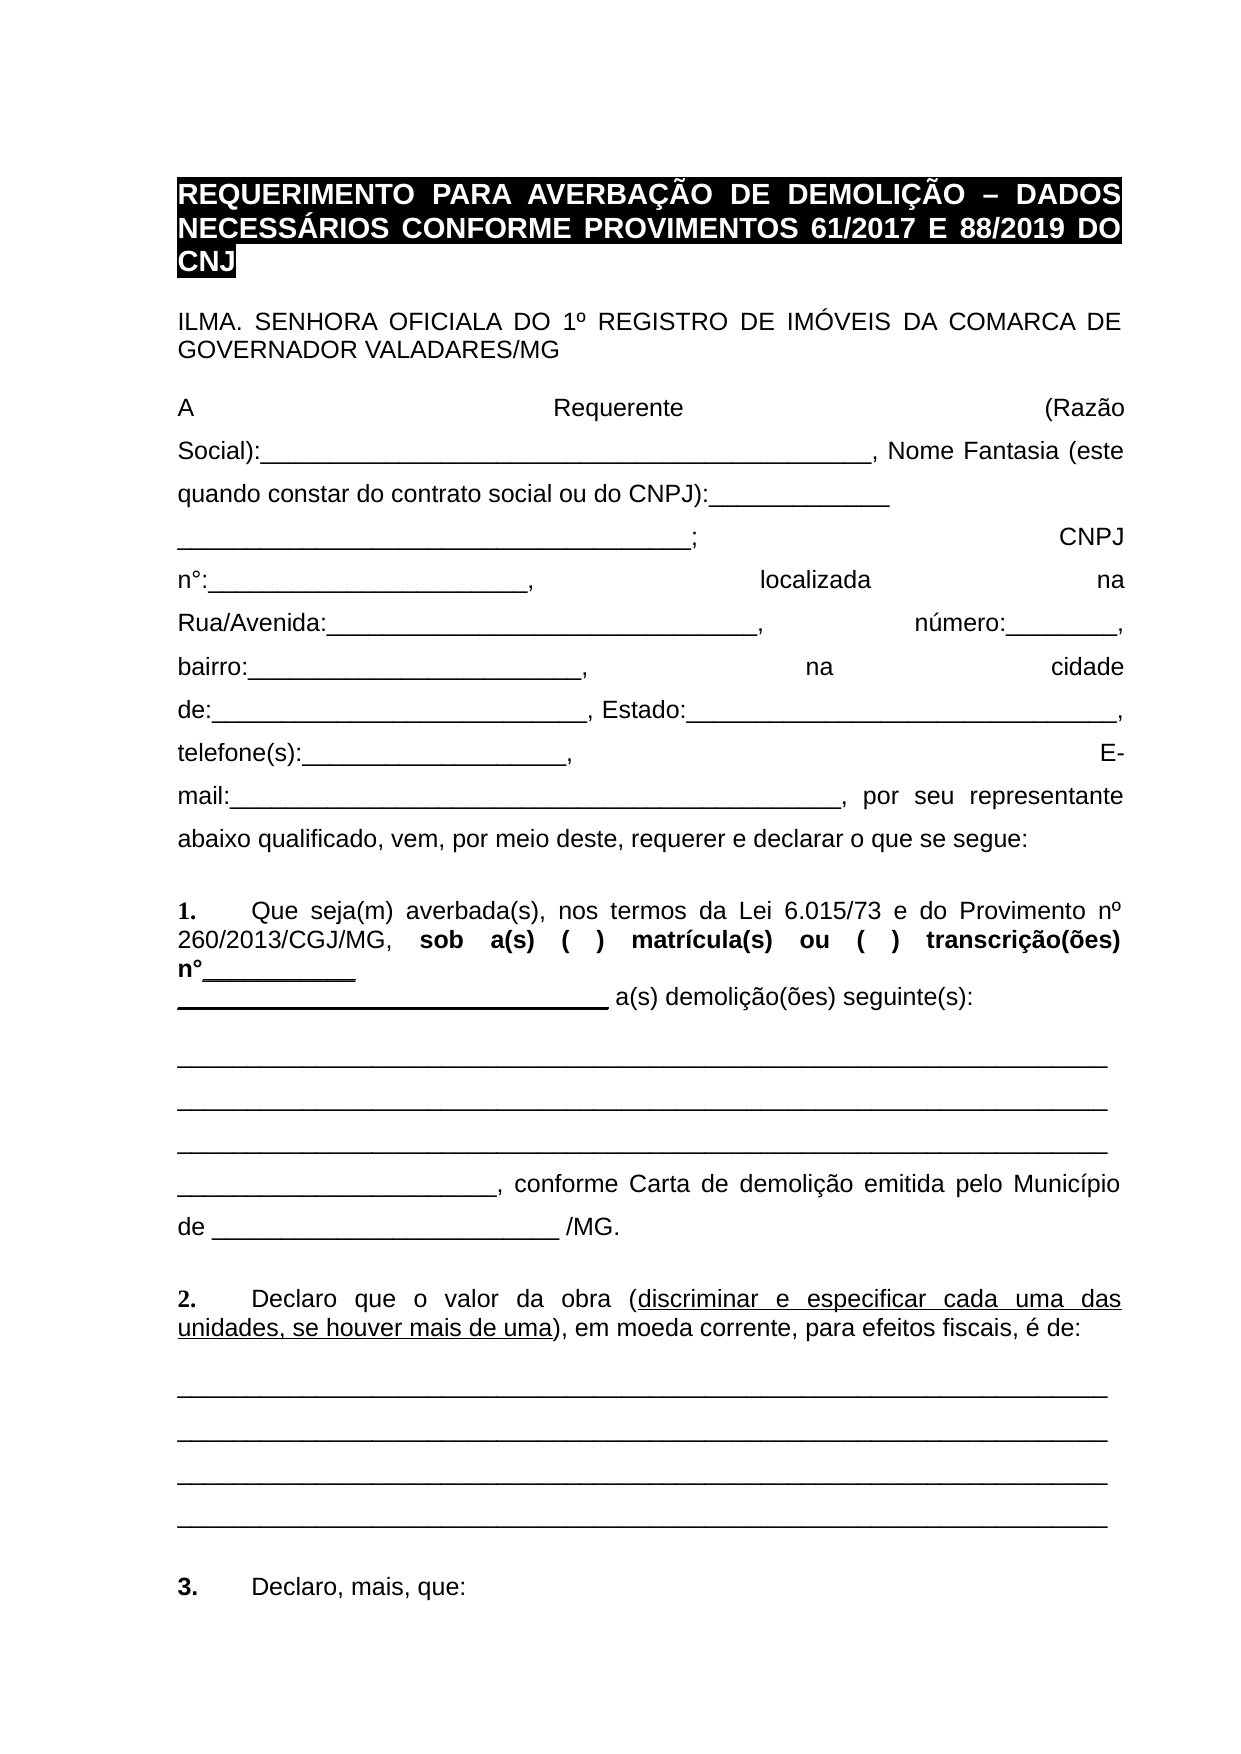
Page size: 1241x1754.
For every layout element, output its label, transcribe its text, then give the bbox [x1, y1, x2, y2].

text ILMA. SENHORA OFICIALA DO 1º REGISTRO DE IMÓVEIS DA COMARCA DE GOVERNADOR VALADARES/MG [177, 307, 1122, 364]
text ____________________________________________________________________________________________________________________________________________________________________________________________________________________________________________________________________________ [177, 1371, 1122, 1529]
text A Requerente (Razão Social):____________________________________________, Nome Fantasia (este quando constar do contrato social ou do CNPJ):_____________ [177, 393, 1125, 508]
list Declaro, mais, que: [177, 1572, 1122, 1601]
text _______________________________ a(s) demolição(ões) seguinte(s): [177, 982, 1122, 1011]
list Que seja(m) averbada(s), nos termos da Lei 6.015/73 e do Provimento nº 260/2013/CGJ/MG, sob a(s) ( ) matrícula(s) ou ( ) transcrição(ões) n°___________ [177, 896, 1122, 982]
list Declaro que o valor da obra (discriminar e especificar cada uma das unidades, se houver mais de uma), em moeda corrente, para efeitos fiscais, é de: [177, 1284, 1122, 1342]
text _____________________________________; CNPJ n°:_______________________, localizada na Rua/Avenida:_______________________________, número:________, bairro:________________________, na cidade de:___________________________, Estado:_______________________________, telefone(s):___________________, E-mail:____________________________________________, por seu representante abaixo qualificado, vem, por meio deste, requerer e declarar o que se segue: [177, 522, 1125, 853]
text REQUERIMENTO PARA AVERBAÇÃO DE DEMOLIÇÃO – DADOS NECESSÁRIOS CONFORME PROVIMENTOS 61/2017 E 88/2019 DO CNJ [177, 177, 1122, 278]
text ________________________________________________________________________________________________________________________________________________________________________________________________________________________________, conforme Carta de demolição emitida pelo Município de _________________________ /MG. [177, 1040, 1122, 1241]
